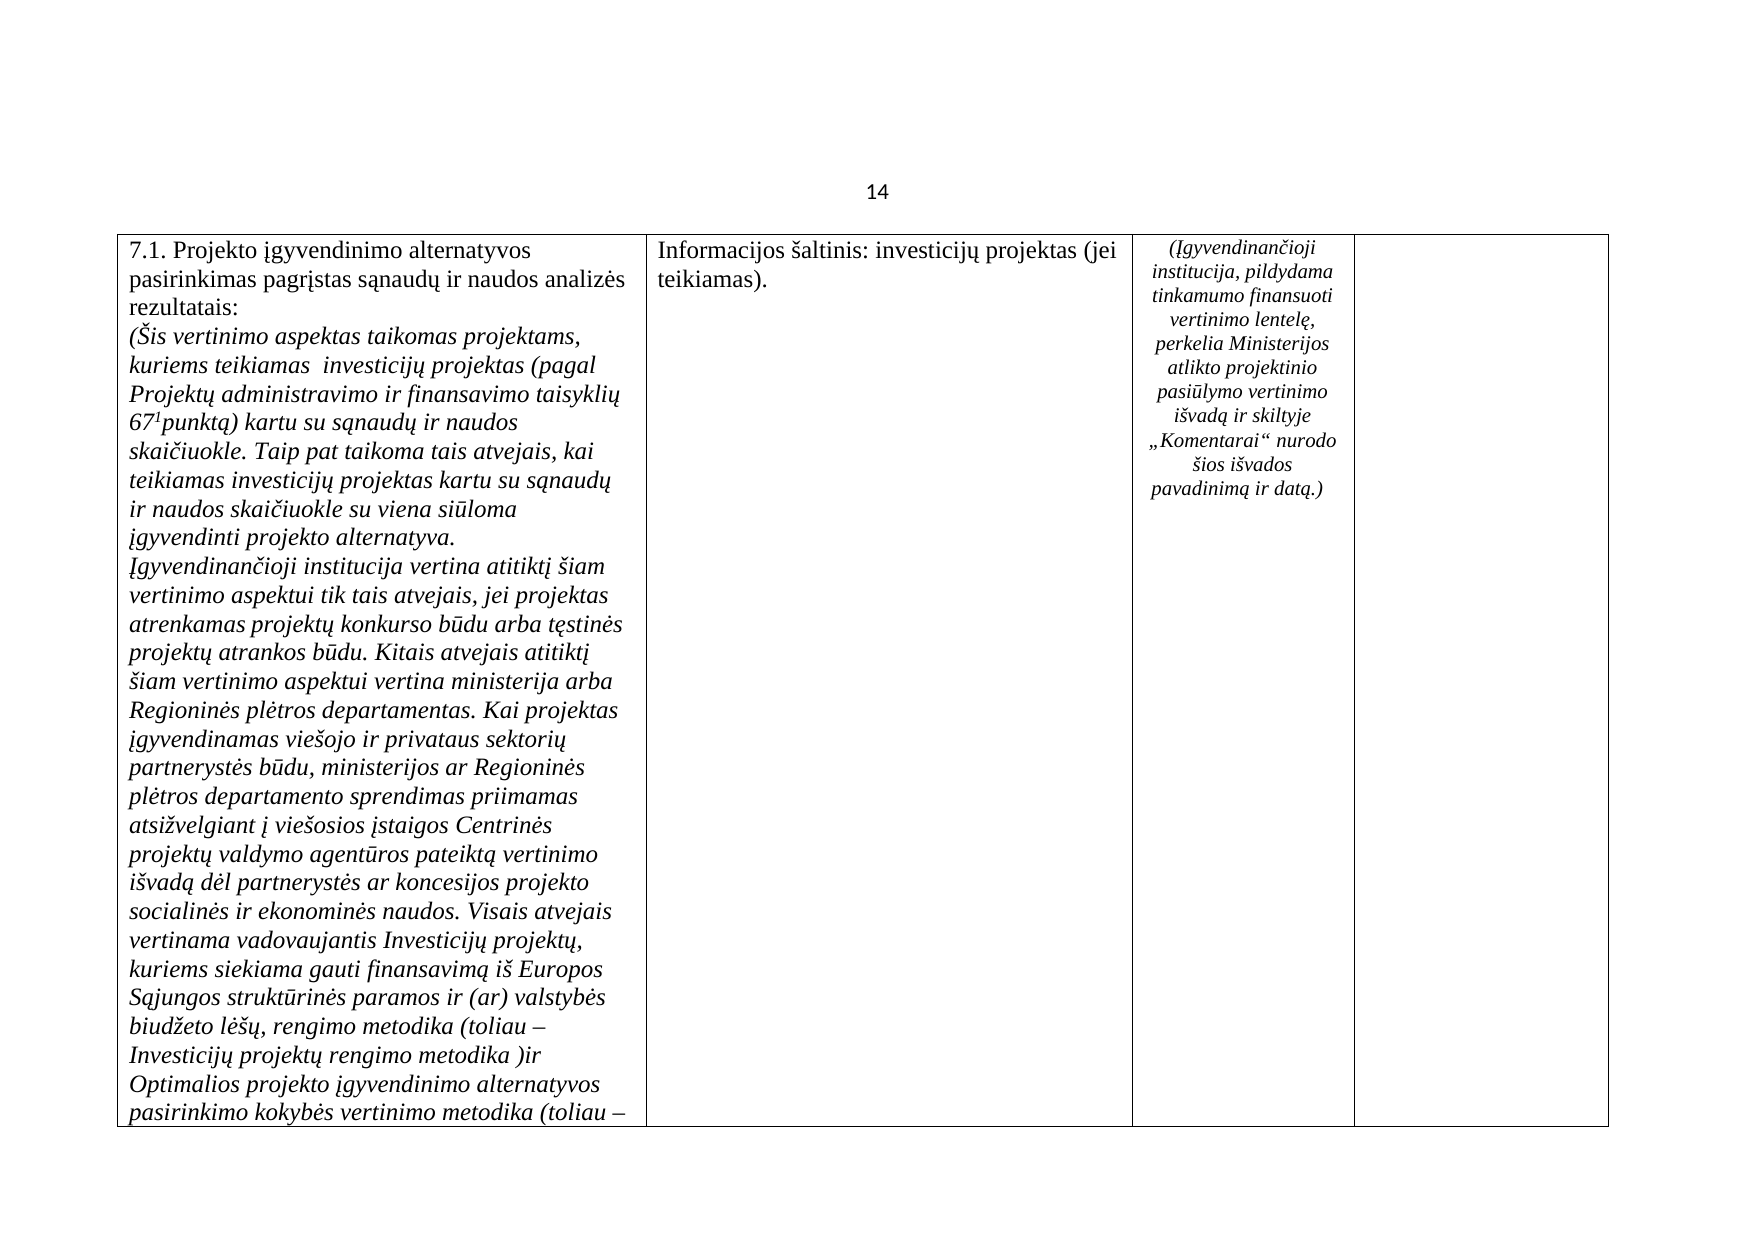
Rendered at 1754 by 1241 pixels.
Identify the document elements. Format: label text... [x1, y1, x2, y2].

table_cell Informacijos šaltinis: investicijų projektas (jei teikiamas). [647, 235, 1132, 1126]
table_cell (Įgyvendinančioji institucija, pildydama tinkamumo finansuoti vertinimo lentelę, perkelia Ministerijos atlikto projektinio pasiūlymo vertinimo išvadą ir skiltyje „Komentarai“ nurodo šios išvados pavadinimą ir datą.) [1133, 235, 1354, 1126]
table_cell [1355, 235, 1608, 1126]
table_cell 7.1. Projekto įgyvendinimo alternatyvos pasirinkimas pagrįstas sąnaudų ir naudos analizės rezultatais: (Šis vertinimo aspektas taikomas projektams, kuriems teikiamas investicijų projektas (pagal Projektų administravimo ir finansavimo taisyklių 671punktą) kartu su sąnaudų ir naudos skaičiuokle. Taip pat taikoma tais atvejais, kai teikiamas investicijų projektas kartu su sąnaudų ir naudos skaičiuokle su viena siūloma įgyvendinti projekto alternatyva. Įgyvendinančioji institucija vertina atitiktį šiam vertinimo aspektui tik tais atvejais, jei projektas atrenkamas projektų konkurso būdu arba tęstinės projektų atrankos būdu. Kitais atvejais atitiktį šiam vertinimo aspektui vertina ministerija arba Regioninės plėtros departamentas. Kai projektas įgyvendinamas viešojo ir privataus sektorių partnerystės būdu, ministerijos ar Regioninės plėtros departamento sprendimas priimamas atsižvelgiant į viešosios įstaigos Centrinės projektų valdymo agentūros pateiktą vertinimo išvadą dėl partnerystės ar koncesijos projekto socialinės ir ekonominės naudos. Visais atvejais vertinama vadovaujantis Investicijų projektų, kuriems siekiama gauti finansavimą iš Europos Sąjungos struktūrinės paramos ir (ar) valstybės biudžeto lėšų, rengimo metodika (toliau – Investicijų projektų rengimo metodika )ir Optimalios projekto įgyvendinimo alternatyvos pasirinkimo kokybės vertinimo metodika (toliau – [118, 235, 646, 1126]
